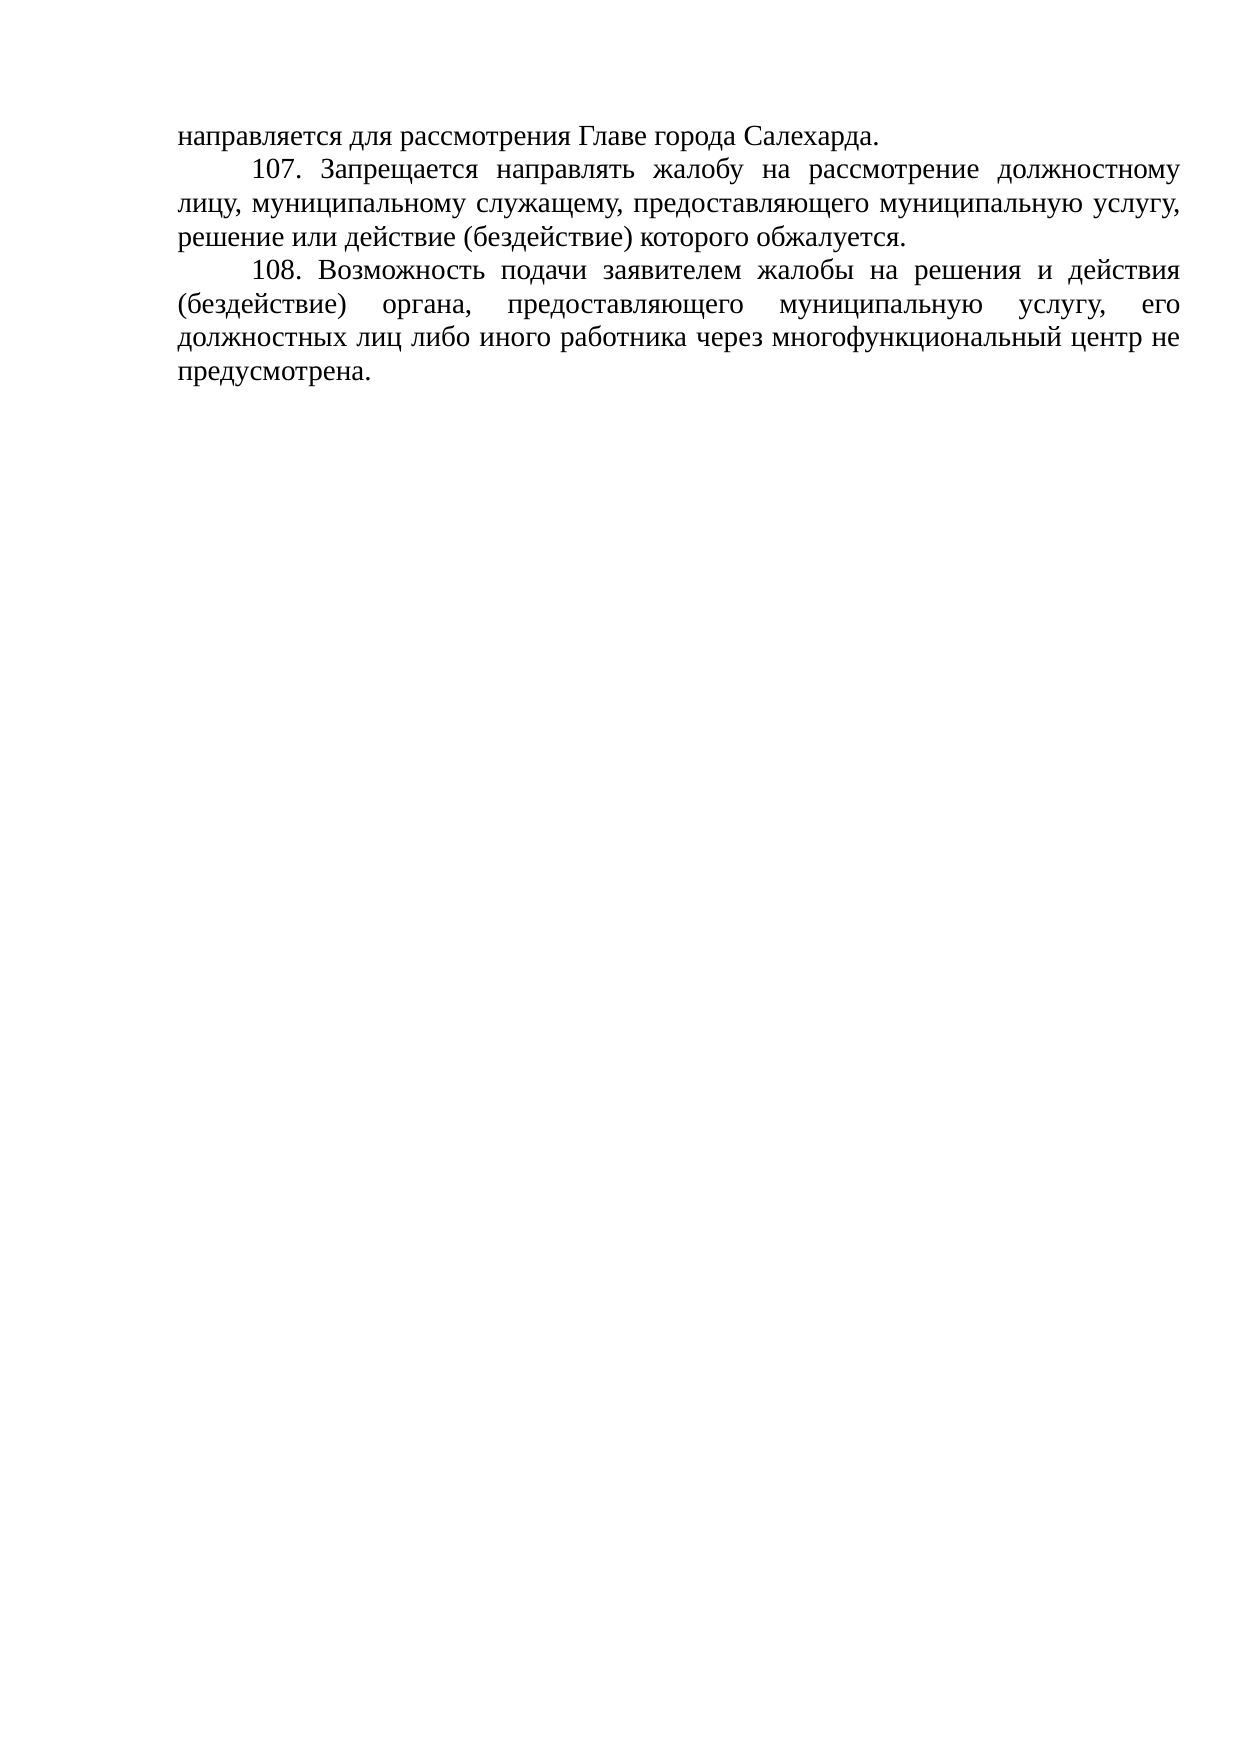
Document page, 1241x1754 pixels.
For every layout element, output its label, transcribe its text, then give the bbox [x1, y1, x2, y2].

text 107. Запрещается направлять жалобу на рассмотрение должностному лицу, муниципальному служащему, предоставляющего муниципальную услугу, решение или действие (бездействие) которого обжалуется. [177, 152, 1181, 252]
text 108. Возможность подачи заявителем жалобы на решения и действия (бездействие) органа, предоставляющего муниципальную услугу, его должностных лиц либо иного работника через многофункциональный центр не предусмотрена. [177, 252, 1181, 386]
text направляется для рассмотрения Главе города Салехарда. [177, 118, 1181, 152]
